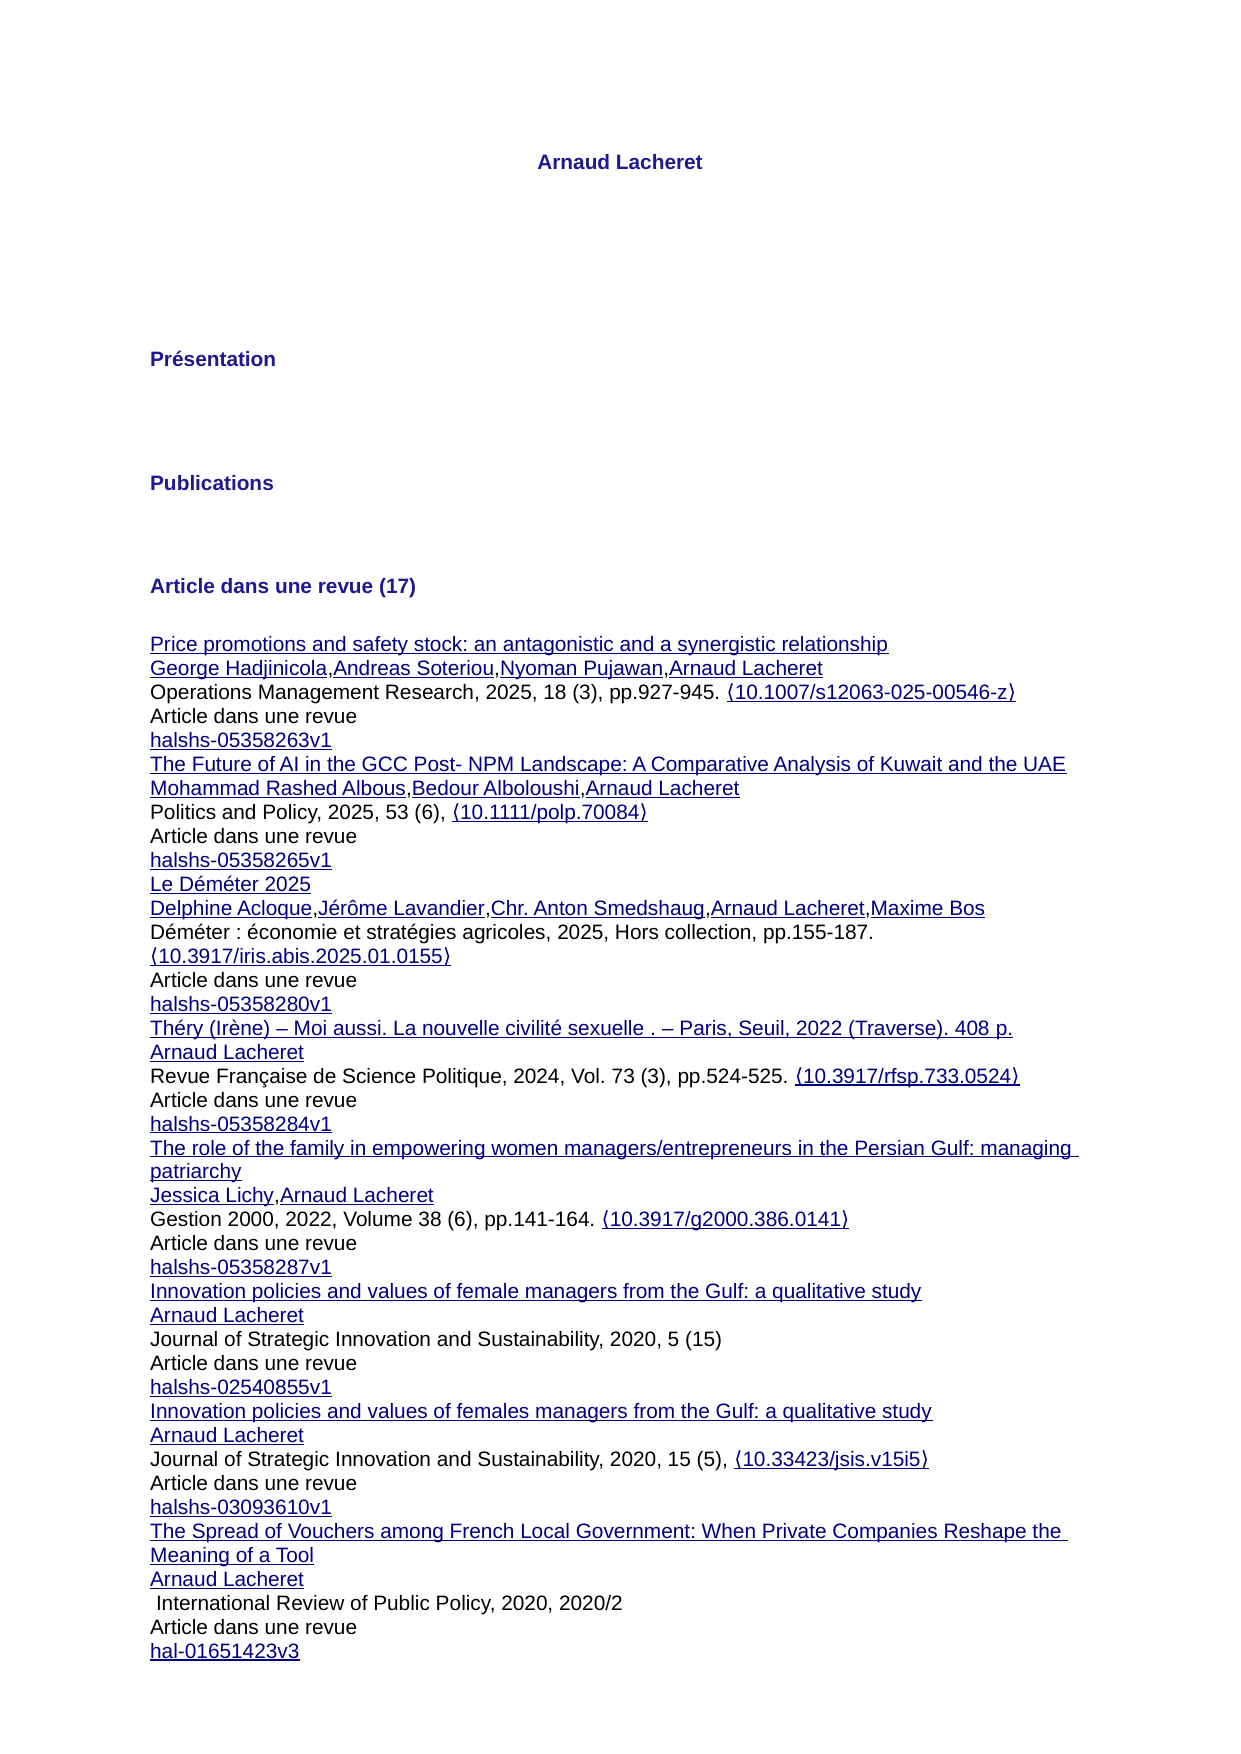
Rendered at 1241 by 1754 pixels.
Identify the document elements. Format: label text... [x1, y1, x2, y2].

table_cell Le Déméter 2025 Delphine Acloque,Jérôme Lavandier,Chr. Anton Smedshaug,Arnaud Lacheret,Maxime Bos Déméter : économie et stratégies agricoles, 2025, Hors collection, pp.155-187. ⟨10.3917/iris.abis.2025.01.0155⟩ Article dans une revue halshs-05358280v1 [150, 872, 1090, 1016]
subtitle Publications [150, 471, 1090, 495]
table_cell The role of the family in empowering women managers/entrepreneurs in the Persian Gulf: managing patriarchy Jessica Lichy,Arnaud Lacheret Gestion 2000, 2022, Volume 38 (6), pp.141-164. ⟨10.3917/g2000.386.0141⟩ Article dans une revue halshs-05358287v1 [150, 1135, 1090, 1279]
subtitle Présentation [150, 347, 1090, 371]
table_cell The Future of AI in the GCC Post‐ NPM Landscape: A Comparative Analysis of Kuwait and the UAE Mohammad Rashed Albous,Bedour Alboloushi,Arnaud Lacheret Politics and Policy, 2025, 53 (6), ⟨10.1111/polp.70084⟩ Article dans une revue halshs-05358265v1 [150, 752, 1090, 872]
table_header Price promotions and safety stock: an antagonistic and a synergistic relationship George Hadjinicola,Andreas Soteriou,Nyoman Pujawan,Arnaud Lacheret Operations Management Research, 2025, 18 (3), pp.927-945. ⟨10.1007/s12063-025-00546-z⟩ Article dans une revue halshs-05358263v1 [150, 632, 1090, 752]
table_cell Innovation policies and values of female managers from the Gulf: a qualitative study Arnaud Lacheret Journal of Strategic Innovation and Sustainability, 2020, 5 (15) Article dans une revue halshs-02540855v1 [150, 1279, 1090, 1399]
table_cell Innovation policies and values of females managers from the Gulf: a qualitative study Arnaud Lacheret Journal of Strategic Innovation and Sustainability, 2020, 15 (5), ⟨10.33423/jsis.v15i5⟩ Article dans une revue halshs-03093610v1 [150, 1399, 1090, 1519]
subtitle Article dans une revue (17) [150, 574, 1090, 598]
table_cell The Spread of Vouchers among French Local Government: When Private Companies Reshape the Meaning of a Tool Arnaud Lacheret International Review of Public Policy, 2020, 2020/2 Article dans une revue hal-01651423v3 [150, 1519, 1090, 1662]
subtitle Arnaud Lacheret [150, 150, 1090, 174]
table_cell Théry (Irène) – Moi aussi. La nouvelle civilité sexuelle . – Paris, Seuil, 2022 (Traverse). 408 p. Arnaud Lacheret Revue Française de Science Politique, 2024, Vol. 73 (3), pp.524-525. ⟨10.3917/rfsp.733.0524⟩ Article dans une revue halshs-05358284v1 [150, 1016, 1090, 1135]
